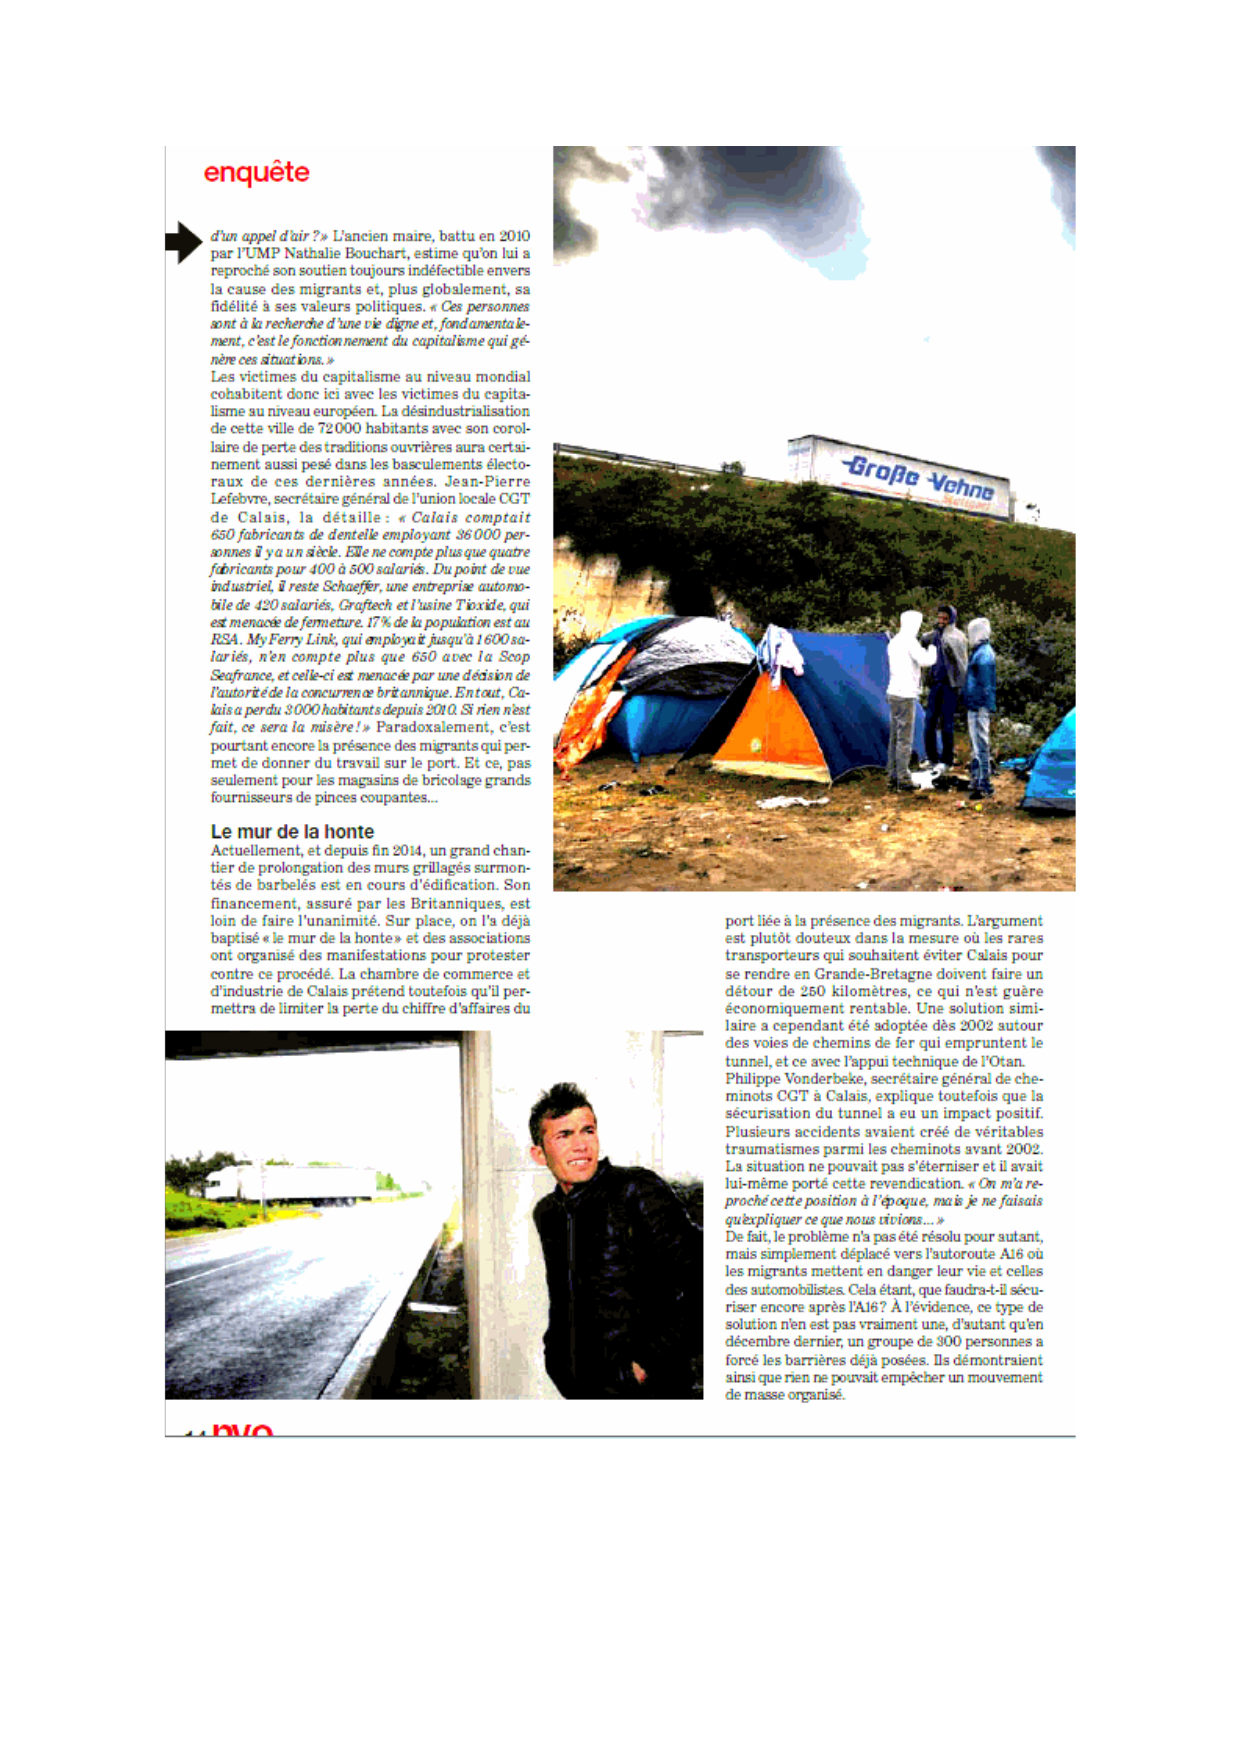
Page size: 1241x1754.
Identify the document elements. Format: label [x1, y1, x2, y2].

picture [164, 146, 1076, 1439]
